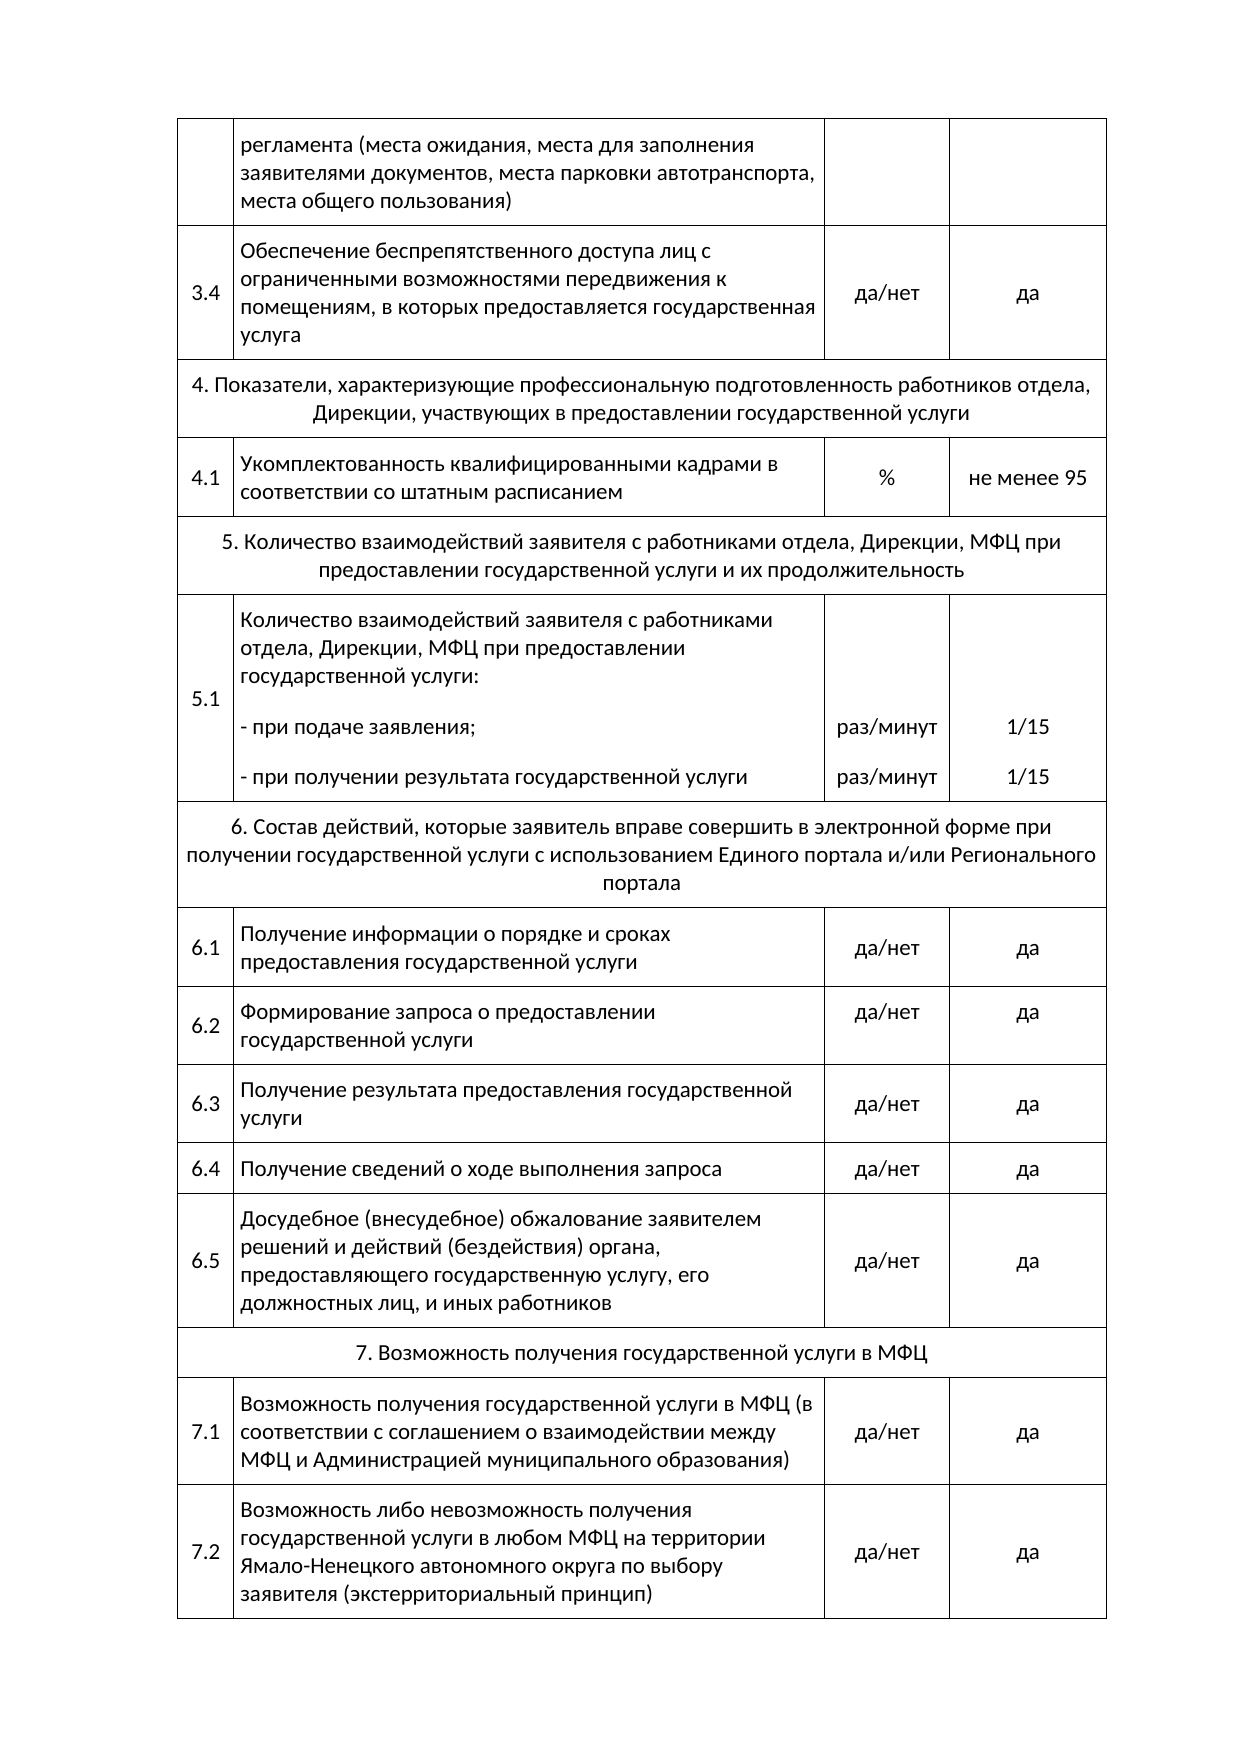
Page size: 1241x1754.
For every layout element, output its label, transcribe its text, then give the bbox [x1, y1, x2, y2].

table_cell - при подаче заявления; [234, 700, 824, 751]
table_cell Досудебное (внесудебное) обжалование заявителем решений и действий (бездействия) органа, предоставляющего государственную услугу, его должностных лиц, и иных работников [234, 1194, 824, 1327]
table_cell 3.4 [178, 226, 233, 359]
table_cell 5.1 [178, 595, 233, 801]
table_cell [825, 595, 949, 700]
table_cell да [950, 908, 1106, 986]
table_cell Получение сведений о ходе выполнения запроса [234, 1143, 824, 1192]
table_cell 1/15 [950, 700, 1106, 751]
table_cell 7.2 [178, 1485, 233, 1618]
table_cell [178, 119, 233, 224]
table_cell да/нет [825, 908, 949, 986]
table_cell 7. Возможность получения государственной услуги в МФЦ [178, 1328, 1106, 1377]
table_cell раз/минут [825, 700, 949, 751]
table_cell - при получении результата государственной услуги [234, 751, 824, 801]
table_cell 5. Количество взаимодействий заявителя с работниками отдела, Дирекции, МФЦ при предоставлении государственной услуги и их продолжительность [178, 517, 1106, 594]
table_cell 6.2 [178, 987, 233, 1064]
table_cell да/нет [825, 1194, 949, 1327]
table_cell да [950, 226, 1106, 359]
table_cell да/нет [825, 1378, 949, 1483]
table_cell да/нет [825, 1143, 949, 1192]
table_cell Возможность либо невозможность получения государственной услуги в любом МФЦ на территории Ямало-Ненецкого автономного округа по выбору заявителя (экстерриториальный принцип) [234, 1485, 824, 1618]
table_cell не менее 95 [950, 438, 1106, 516]
table_cell Обеспечение беспрепятственного доступа лиц с ограниченными возможностями передвижения к помещениям, в которых предоставляется государственная услуга [234, 226, 824, 359]
table_cell да/нет [825, 987, 949, 1064]
table_cell раз/минут [825, 751, 949, 801]
table_cell Получение результата предоставления государственной услуги [234, 1065, 824, 1142]
table_cell 1/15 [950, 751, 1106, 801]
table_cell да [950, 1194, 1106, 1327]
table_cell [950, 595, 1106, 700]
table_cell 4. Показатели, характеризующие профессиональную подготовленность работников отдела, Дирекции, участвующих в предоставлении государственной услуги [178, 360, 1106, 437]
table_cell [950, 119, 1106, 224]
table_cell да [950, 1065, 1106, 1142]
table_cell да/нет [825, 1065, 949, 1142]
table_cell регламента (места ожидания, места для заполнения заявителями документов, места парковки автотранспорта, места общего пользования) [234, 119, 824, 224]
table_cell Возможность получения государственной услуги в МФЦ (в соответствии с соглашением о взаимодействии между МФЦ и Администрацией муниципального образования) [234, 1378, 824, 1483]
table_cell 6.5 [178, 1194, 233, 1327]
table_cell да/нет [825, 226, 949, 359]
table_cell 6.4 [178, 1143, 233, 1192]
table_cell 6. Состав действий, которые заявитель вправе совершить в электронной форме при получении государственной услуги с использованием Единого портала и/или Регионального портала [178, 802, 1106, 907]
table_cell да/нет [825, 1485, 949, 1618]
table_cell Получение информации о порядке и сроках предоставления государственной услуги [234, 908, 824, 986]
table_cell Формирование запроса о предоставлении государственной услуги [234, 987, 824, 1064]
table_cell да [950, 1485, 1106, 1618]
table_cell 4.1 [178, 438, 233, 516]
table_cell [825, 119, 949, 224]
table_cell Количество взаимодействий заявителя с работниками отдела, Дирекции, МФЦ при предоставлении государственной услуги: [234, 595, 824, 700]
table_cell да [950, 987, 1106, 1064]
table_cell Укомплектованность квалифицированными кадрами в соответствии со штатным расписанием [234, 438, 824, 516]
table_cell да [950, 1143, 1106, 1192]
table_cell 6.3 [178, 1065, 233, 1142]
table_cell % [825, 438, 949, 516]
table_cell 7.1 [178, 1378, 233, 1483]
table_cell да [950, 1378, 1106, 1483]
table_cell 6.1 [178, 908, 233, 986]
